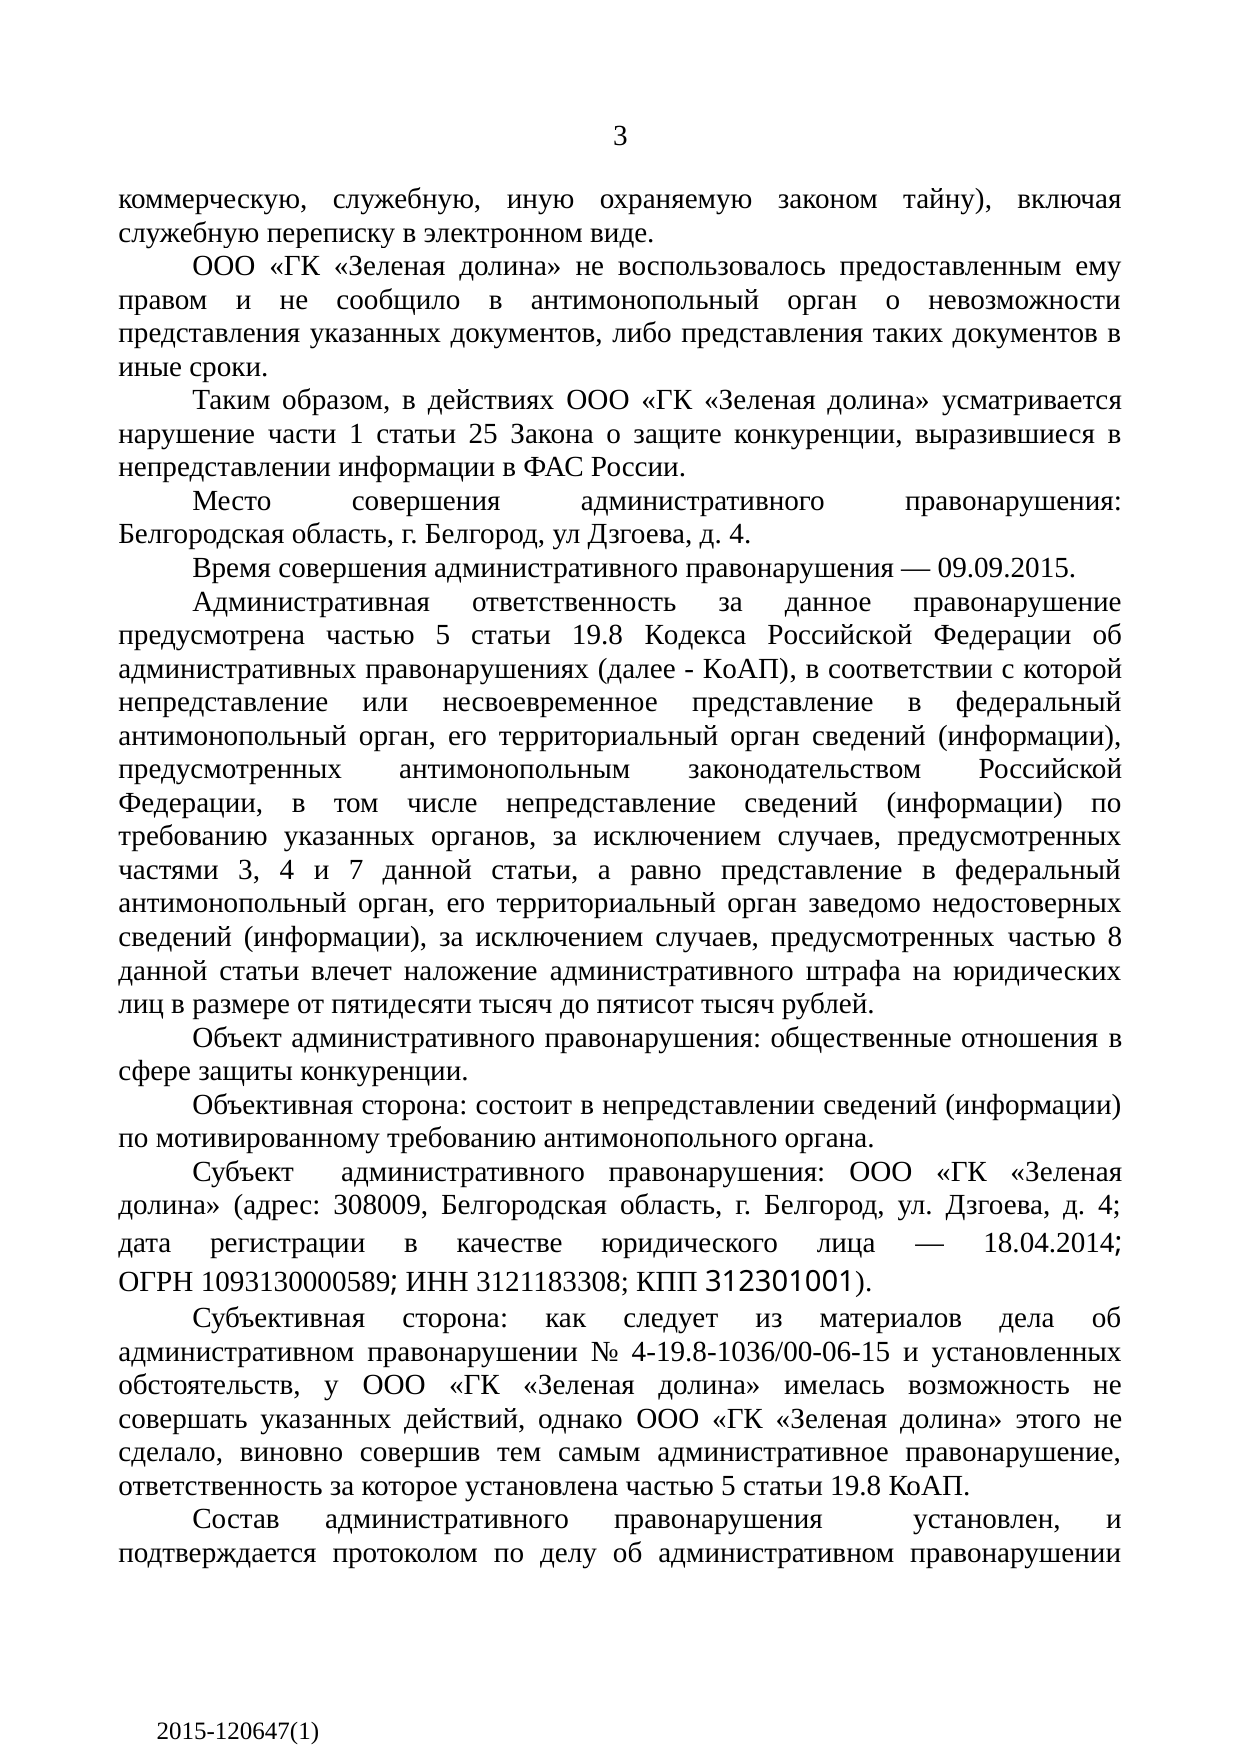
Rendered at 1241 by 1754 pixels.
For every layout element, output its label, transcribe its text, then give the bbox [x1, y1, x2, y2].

text Субъект административного правонарушения: ООО «ГК «Зеленая долина» (адрес: 308009, Белгородская область, г. Белгород, ул. Дзгоева, д. 4; дата регистрации в качестве юридического лица — 18.04.2014; ОГРН 1093130000589; ИНН 3121183308; КПП 312301001). [118, 1154, 1122, 1300]
text Место совершения административного правонарушения: Белгородская область, г. Белгород, ул Дзгоева, д. 4. [118, 483, 1122, 550]
text Административная ответственность за данное правонарушение предусмотрена частью 5 статьи 19.8 Кодекса Российской Федерации об административных правонарушениях (далее - КоАП), в соответствии с которой непредставление или несвоевременное представление в федеральный антимонопольный орган, его территориальный орган сведений (информации), предусмотренных антимонопольным законодательством Российской Федерации, в том числе непредставление сведений (информации) по требованию указанных органов, за исключением случаев, предусмотренных частями 3, 4 и 7 данной статьи, а равно представление в федеральный антимонопольный орган, его территориальный орган заведомо недостоверных сведений (информации), за исключением случаев, предусмотренных частью 8 данной статьи влечет наложение административного штрафа на юридических лиц в размере от пятидесяти тысяч до пятисот тысяч рублей. [118, 584, 1122, 1020]
text Время совершения административного правонарушения — 09.09.2015. [118, 550, 1122, 584]
text Субъективная сторона: как следует из материалов дела об административном правонарушении № 4-19.8-1036/00-06-15 и установленных обстоятельств, у ООО «ГК «Зеленая долина» имелась возможность не совершать указанных действий, однако ООО «ГК «Зеленая долина» этого не сделало, виновно совершив тем самым административное правонарушение, ответственность за которое установлена частью 5 статьи 19.8 КоАП. [118, 1300, 1122, 1502]
text Таким образом, в действиях ООО «ГК «Зеленая долина» усматривается нарушение части 1 статьи 25 Закона о защите конкуренции, выразившиеся в непредставлении информации в ФАС России. [118, 382, 1122, 483]
text Объект административного правонарушения: общественные отношения в сфере защиты конкуренции. [118, 1020, 1122, 1087]
text коммерческую, служебную, иную охраняемую законом тайну), включая служебную переписку в электронном виде. [118, 181, 1122, 248]
text Объективная сторона: состоит в непредставлении сведений (информации) по мотивированному требованию антимонопольного органа. [118, 1087, 1122, 1154]
text Состав административного правонарушения установлен, и подтверждается протоколом по делу об административном правонарушении [118, 1502, 1122, 1569]
text ООО «ГК «Зеленая долина» не воспользовалось предоставленным ему правом и не сообщило в антимонопольный орган о невозможности представления указанных документов, либо представления таких документов в иные сроки. [118, 248, 1122, 382]
